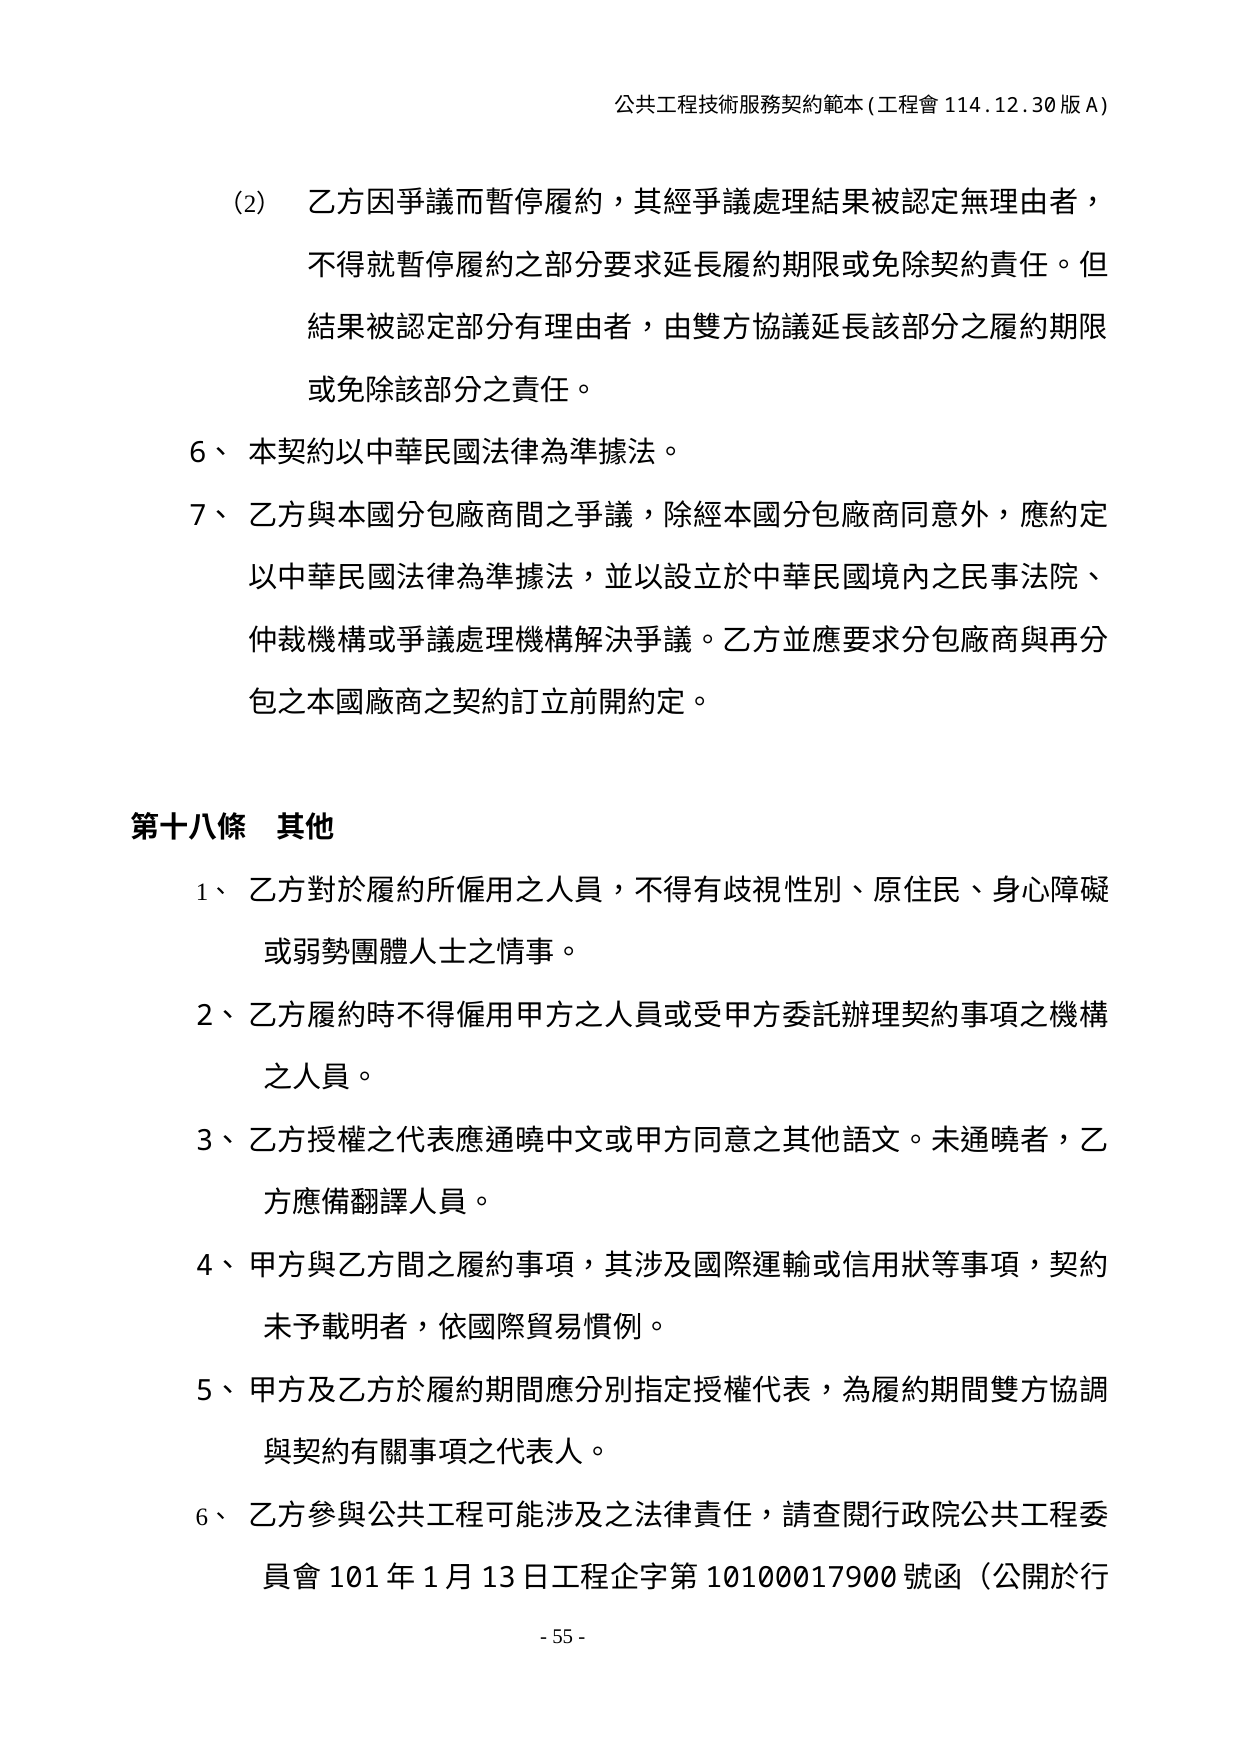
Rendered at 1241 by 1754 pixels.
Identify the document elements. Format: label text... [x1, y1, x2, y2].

list 乙方授權之代表應通曉中文或甲方同意之其他語文。未通曉者，乙方應備翻譯人員。 [196, 1096, 1110, 1221]
list 甲方與乙方間之履約事項，其涉及國際運輸或信用狀等事項，契約未予載明者，依國際貿易慣例。 [196, 1221, 1110, 1346]
list 乙方對於履約所僱用之人員，不得有歧視性別、原住民、身心障礙或弱勢團體人士之情事。 [196, 846, 1110, 971]
list 甲方及乙方於履約期間應分別指定授權代表，為履約期間雙方協調與契約有關事項之代表人。 [196, 1346, 1110, 1471]
list 乙方因爭議而暫停履約，其經爭議處理結果被認定無理由者，不得就暫停履約之部分要求延長履約期限或免除契約責任。但結果被認定部分有理由者，由雙方協議延長該部分之履約期限或免除該部分之責任。 [218, 158, 1110, 408]
list 本契約以中華民國法律為準據法。 [189, 408, 1110, 471]
list 乙方參與公共工程可能涉及之法律責任，請查閱行政院公共工程委員會101年1月13日工程企字第10100017900號函（公開於行 [195, 1471, 1110, 1596]
list 乙方履約時不得僱用甲方之人員或受甲方委託辦理契約事項之機構之人員。 [196, 971, 1110, 1096]
list 乙方與本國分包廠商間之爭議，除經本國分包廠商同意外，應約定以中華民國法律為準據法，並以設立於中華民國境內之民事法院、仲裁機構或爭議處理機構解決爭議。乙方並應要求分包廠商與再分包之本國廠商之契約訂立前開約定。 [189, 471, 1110, 721]
text 第十八條 其他 [130, 783, 1110, 846]
